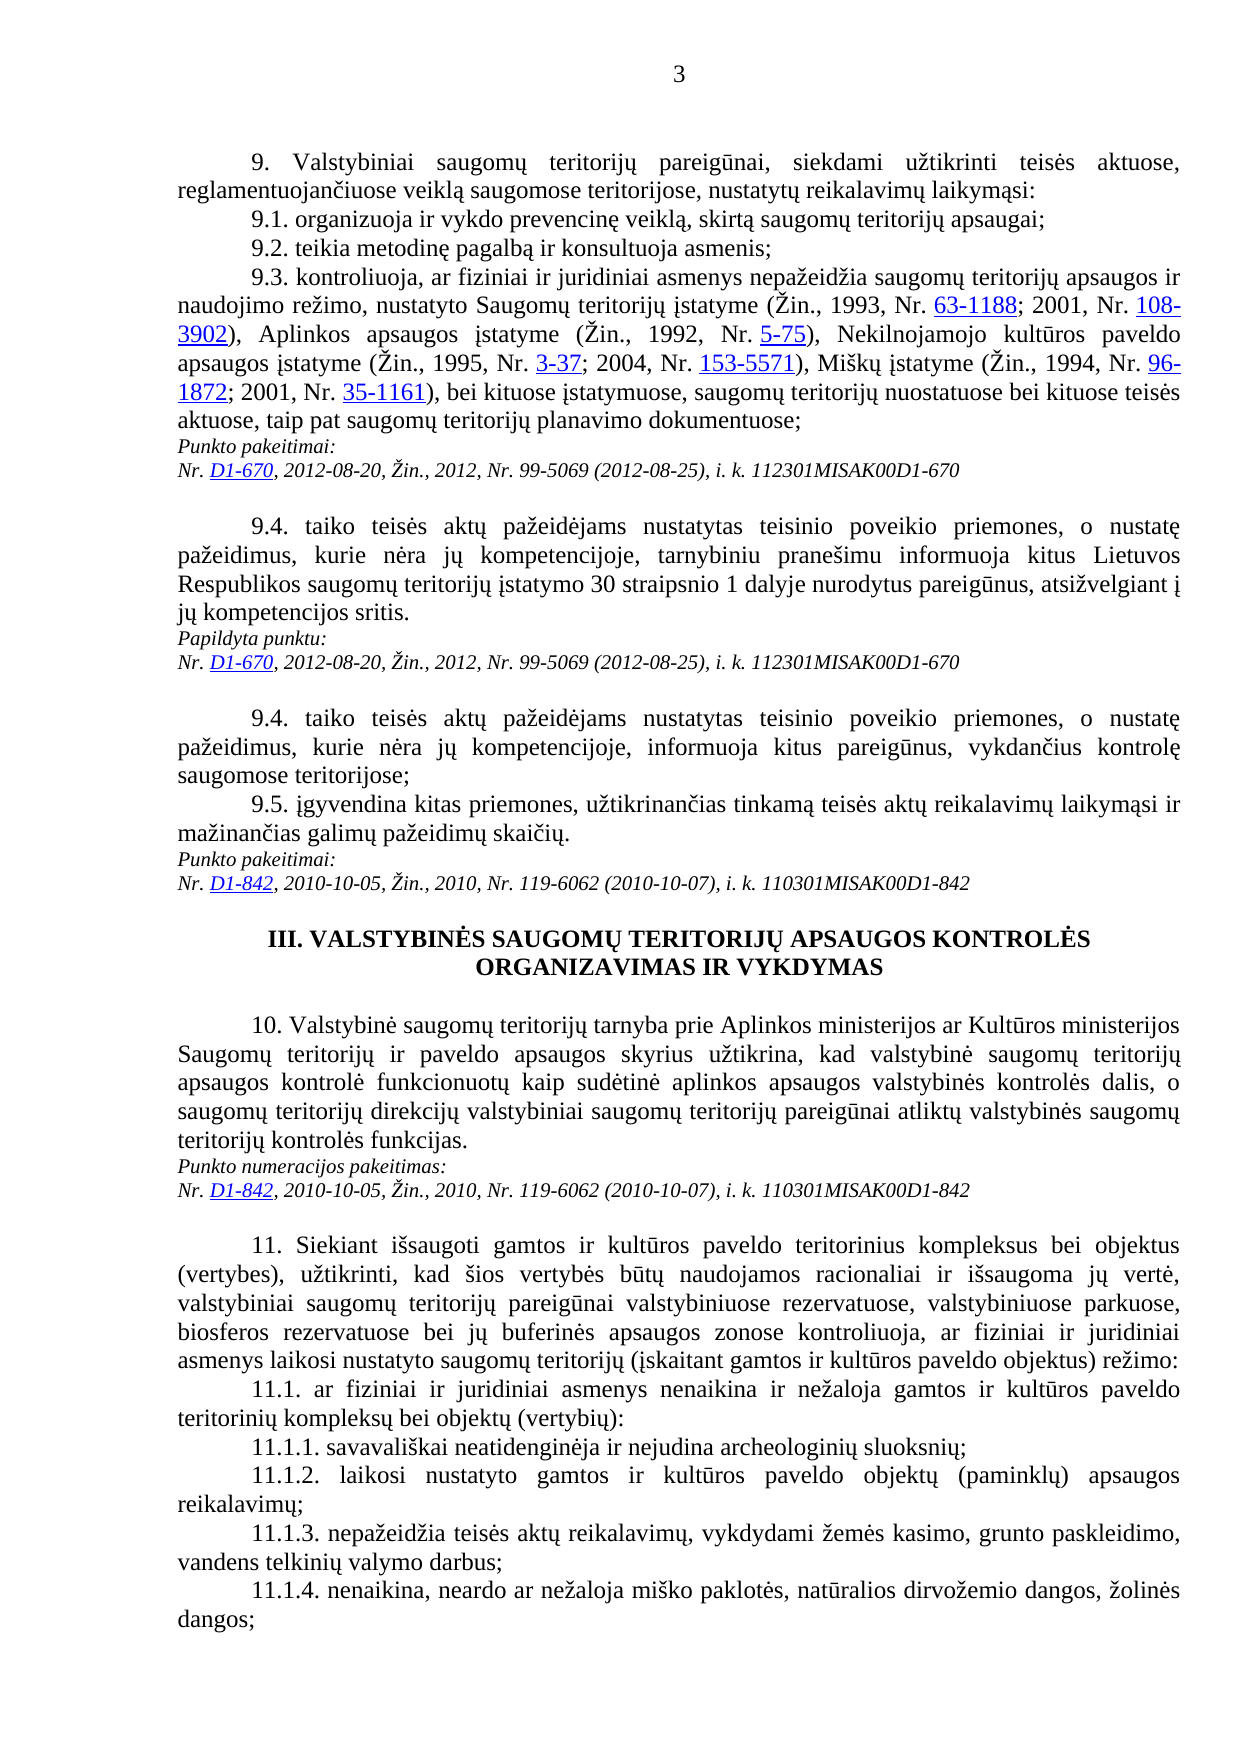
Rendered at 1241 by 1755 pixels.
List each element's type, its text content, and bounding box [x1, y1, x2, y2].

text 9.3. kontroliuoja, ar fiziniai ir juridiniai asmenys nepažeidžia saugomų teritorijų apsaugos ir naudojimo režimo, nustatyto Saugomų teritorijų įstatyme (Žin., 1993, Nr. 63-1188; 2001, Nr. 108-3902), Aplinkos apsaugos įstatyme (Žin., 1992, Nr. 5-75), Nekilnojamojo kultūros paveldo apsaugos įstatyme (Žin., 1995, Nr. 3-37; 2004, Nr. 153-5571), Miškų įstatyme (Žin., 1994, Nr. 96-1872; 2001, Nr. 35-1161), bei kituose įstatymuose, saugomų teritorijų nuostatuose bei kituose teisės aktuose, taip pat saugomų teritorijų planavimo dokumentuose; [177, 262, 1181, 434]
text 11.1.4. nenaikina, neardo ar nežaloja miško paklotės, natūralios dirvožemio dangos, žolinės dangos; [177, 1576, 1181, 1633]
text Papildyta punktu: [177, 626, 1181, 650]
text III. VALSTYBINĖS SAUGOMŲ TERITORIJŲ APSAUGOS KONTROLĖS ORGANIZAVIMAS IR VYKDYMAS [177, 924, 1181, 981]
text 9.1. organizuoja ir vykdo prevencinę veiklą, skirtą saugomų teritorijų apsaugai; [177, 204, 1181, 233]
text 9.2. teikia metodinę pagalbą ir konsultuoja asmenis; [177, 233, 1181, 262]
text 11.1.1. savavališkai neatidenginėja ir nejudina archeologinių sluoksnių; [177, 1432, 1181, 1461]
text Punkto pakeitimai: [177, 847, 1181, 871]
text 11.1.2. laikosi nustatyto gamtos ir kultūros paveldo objektų (paminklų) apsaugos reikalavimų; [177, 1461, 1181, 1518]
text Punkto pakeitimai: [177, 434, 1181, 458]
text 9. Valstybiniai saugomų teritorijų pareigūnai, siekdami užtikrinti teisės aktuose, reglamentuojančiuose veiklą saugomose teritorijose, nustatytų reikalavimų laikymąsi: [177, 147, 1181, 204]
text Nr. D1-842, 2010-10-05, Žin., 2010, Nr. 119-6062 (2010-10-07), i. k. 110301MISAK00D1-842 [177, 871, 1181, 895]
text 9.4. taiko teisės aktų pažeidėjams nustatytas teisinio poveikio priemones, o nustatę pažeidimus, kurie nėra jų kompetencijoje, informuoja kitus pareigūnus, vykdančius kontrolę saugomose teritorijose; [177, 703, 1181, 789]
text Nr. D1-670, 2012-08-20, Žin., 2012, Nr. 99-5069 (2012-08-25), i. k. 112301MISAK00D1-670 [177, 458, 1181, 482]
text Nr. D1-842, 2010-10-05, Žin., 2010, Nr. 119-6062 (2010-10-07), i. k. 110301MISAK00D1-842 [177, 1178, 1181, 1202]
text 9.5. įgyvendina kitas priemones, užtikrinančias tinkamą teisės aktų reikalavimų laikymąsi ir mažinančias galimų pažeidimų skaičių. [177, 789, 1181, 847]
text Nr. D1-670, 2012-08-20, Žin., 2012, Nr. 99-5069 (2012-08-25), i. k. 112301MISAK00D1-670 [177, 650, 1181, 674]
text 11.1. ar fiziniai ir juridiniai asmenys nenaikina ir nežaloja gamtos ir kultūros paveldo teritorinių kompleksų bei objektų (vertybių): [177, 1374, 1181, 1432]
text Punkto numeracijos pakeitimas: [177, 1154, 1181, 1178]
text 11.1.3. nepažeidžia teisės aktų reikalavimų, vykdydami žemės kasimo, grunto paskleidimo, vandens telkinių valymo darbus; [177, 1518, 1181, 1576]
text 10. Valstybinė saugomų teritorijų tarnyba prie Aplinkos ministerijos ar Kultūros ministerijos Saugomų teritorijų ir paveldo apsaugos skyrius užtikrina, kad valstybinė saugomų teritorijų apsaugos kontrolė funkcionuotų kaip sudėtinė aplinkos apsaugos valstybinės kontrolės dalis, o saugomų teritorijų direkcijų valstybiniai saugomų teritorijų pareigūnai atliktų valstybinės saugomų teritorijų kontrolės funkcijas. [177, 1010, 1181, 1154]
text 9.4. taiko teisės aktų pažeidėjams nustatytas teisinio poveikio priemones, o nustatę pažeidimus, kurie nėra jų kompetencijoje, tarnybiniu pranešimu informuoja kitus Lietuvos Respublikos saugomų teritorijų įstatymo 30 straipsnio 1 dalyje nurodytus pareigūnus, atsižvelgiant į jų kompetencijos sritis. [177, 511, 1181, 626]
text 11. Siekiant išsaugoti gamtos ir kultūros paveldo teritorinius kompleksus bei objektus (vertybes), užtikrinti, kad šios vertybės būtų naudojamos racionaliai ir išsaugoma jų vertė, valstybiniai saugomų teritorijų pareigūnai valstybiniuose rezervatuose, valstybiniuose parkuose, biosferos rezervatuose bei jų buferinės apsaugos zonose kontroliuoja, ar fiziniai ir juridiniai asmenys laikosi nustatyto saugomų teritorijų (įskaitant gamtos ir kultūros paveldo objektus) režimo: [177, 1231, 1181, 1374]
